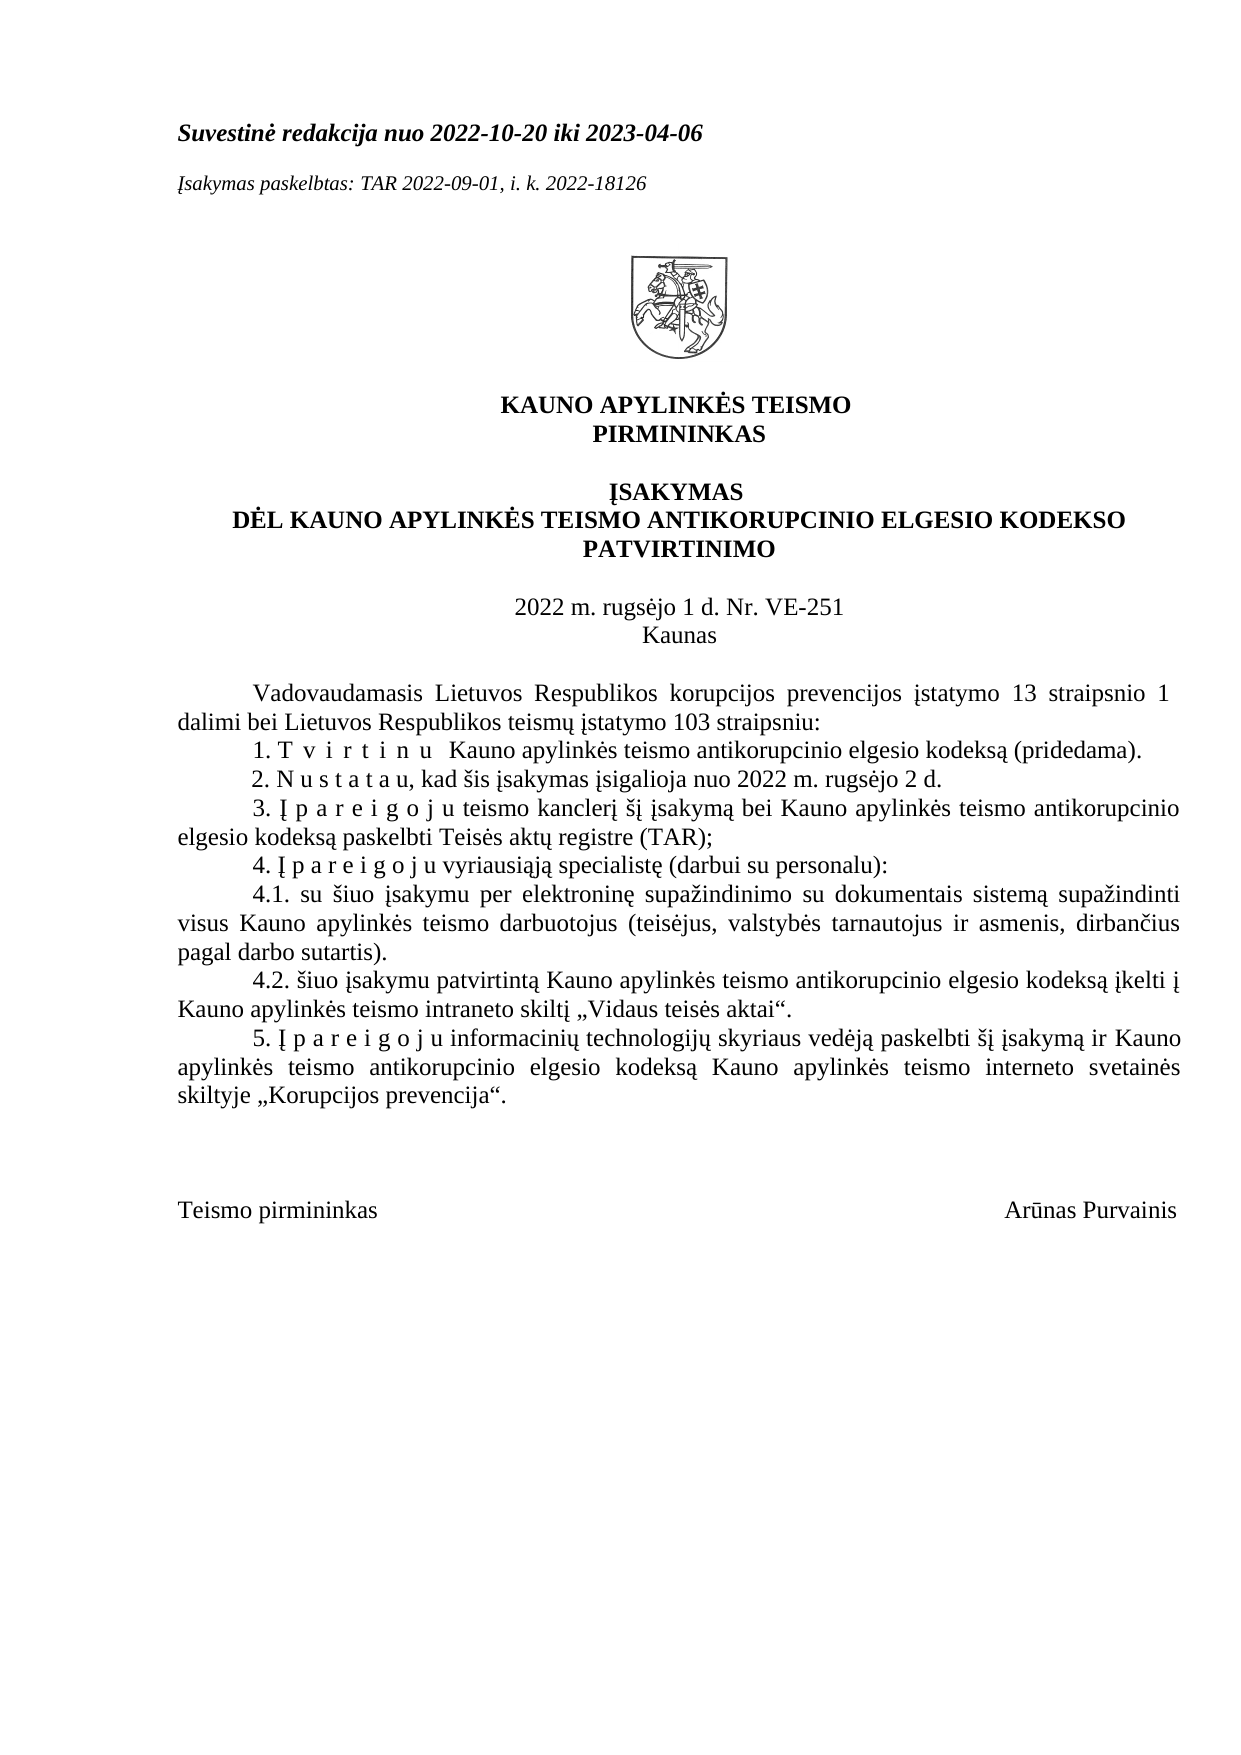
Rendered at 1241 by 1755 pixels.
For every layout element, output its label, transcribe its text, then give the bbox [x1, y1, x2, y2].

text 5. Į p a r e i g o j u informacinių technologijų skyriaus vedėją paskelbti šį įsakymą ir Kauno apylinkės teismo antikorupcinio elgesio kodeksą Kauno apylinkės teismo interneto svetainės skiltyje „Korupcijos prevencija“. [177, 1023, 1181, 1109]
text 1. Tvirtinu Kauno apylinkės teismo antikorupcinio elgesio kodeksą (pridedama). [177, 736, 1171, 764]
text Vadovaudamasis Lietuvos Respublikos korupcijos prevencijos įstatymo 13 straipsnio 1 dalimi bei Lietuvos Respublikos teismų įstatymo 103 straipsniu: [177, 678, 1171, 736]
text 2022 m. rugsėjo 1 d. Nr. VE-251 [177, 592, 1181, 621]
text 4. Į p a r e i g o j u vyriausiąją specialistę (darbui su personalu): [177, 851, 1181, 879]
text 2. N u s t a t a u, kad šis įsakymas įsigalioja nuo 2022 m. rugsėjo 2 d. [177, 764, 1171, 793]
text Teismo pirmininkas Arūnas Purvainis [177, 1196, 1181, 1224]
text 4.2. šiuo įsakymu patvirtintą Kauno apylinkės teismo antikorupcinio elgesio kodeksą įkelti į Kauno apylinkės teismo intraneto skiltį „Vidaus teisės aktai“. [177, 966, 1181, 1023]
text Kaunas [177, 621, 1181, 649]
text ĮSAKYMAS [177, 477, 1181, 506]
text DĖL KAUNO APYLINKĖS TEISMO ANTIKORUPCINIO ELGESIO KODEKSO PATVIRTINIMO [177, 506, 1181, 563]
text 4.1. su šiuo įsakymu per elektroninę supažindinimo su dokumentais sistemą supažindinti visus Kauno apylinkės teismo darbuotojus (teisėjus, valstybės tarnautojus ir asmenis, dirbančius pagal darbo sutartis). [177, 879, 1181, 966]
text 3. Į p a r e i g o j u teismo kanclerį šį įsakymą bei Kauno apylinkės teismo antikorupcinio elgesio kodeksą paskelbti Teisės aktų registre (TAR); [177, 793, 1181, 851]
text PIRMININKAS [177, 419, 1181, 448]
text KAUNO APYLINKĖS TEISMO [177, 391, 1181, 419]
text Suvestinė redakcija nuo 2022-10-20 iki 2023-04-06 [177, 118, 1181, 147]
text Įsakymas paskelbtas: TAR 2022-09-01, i. k. 2022-18126 [177, 171, 1181, 195]
